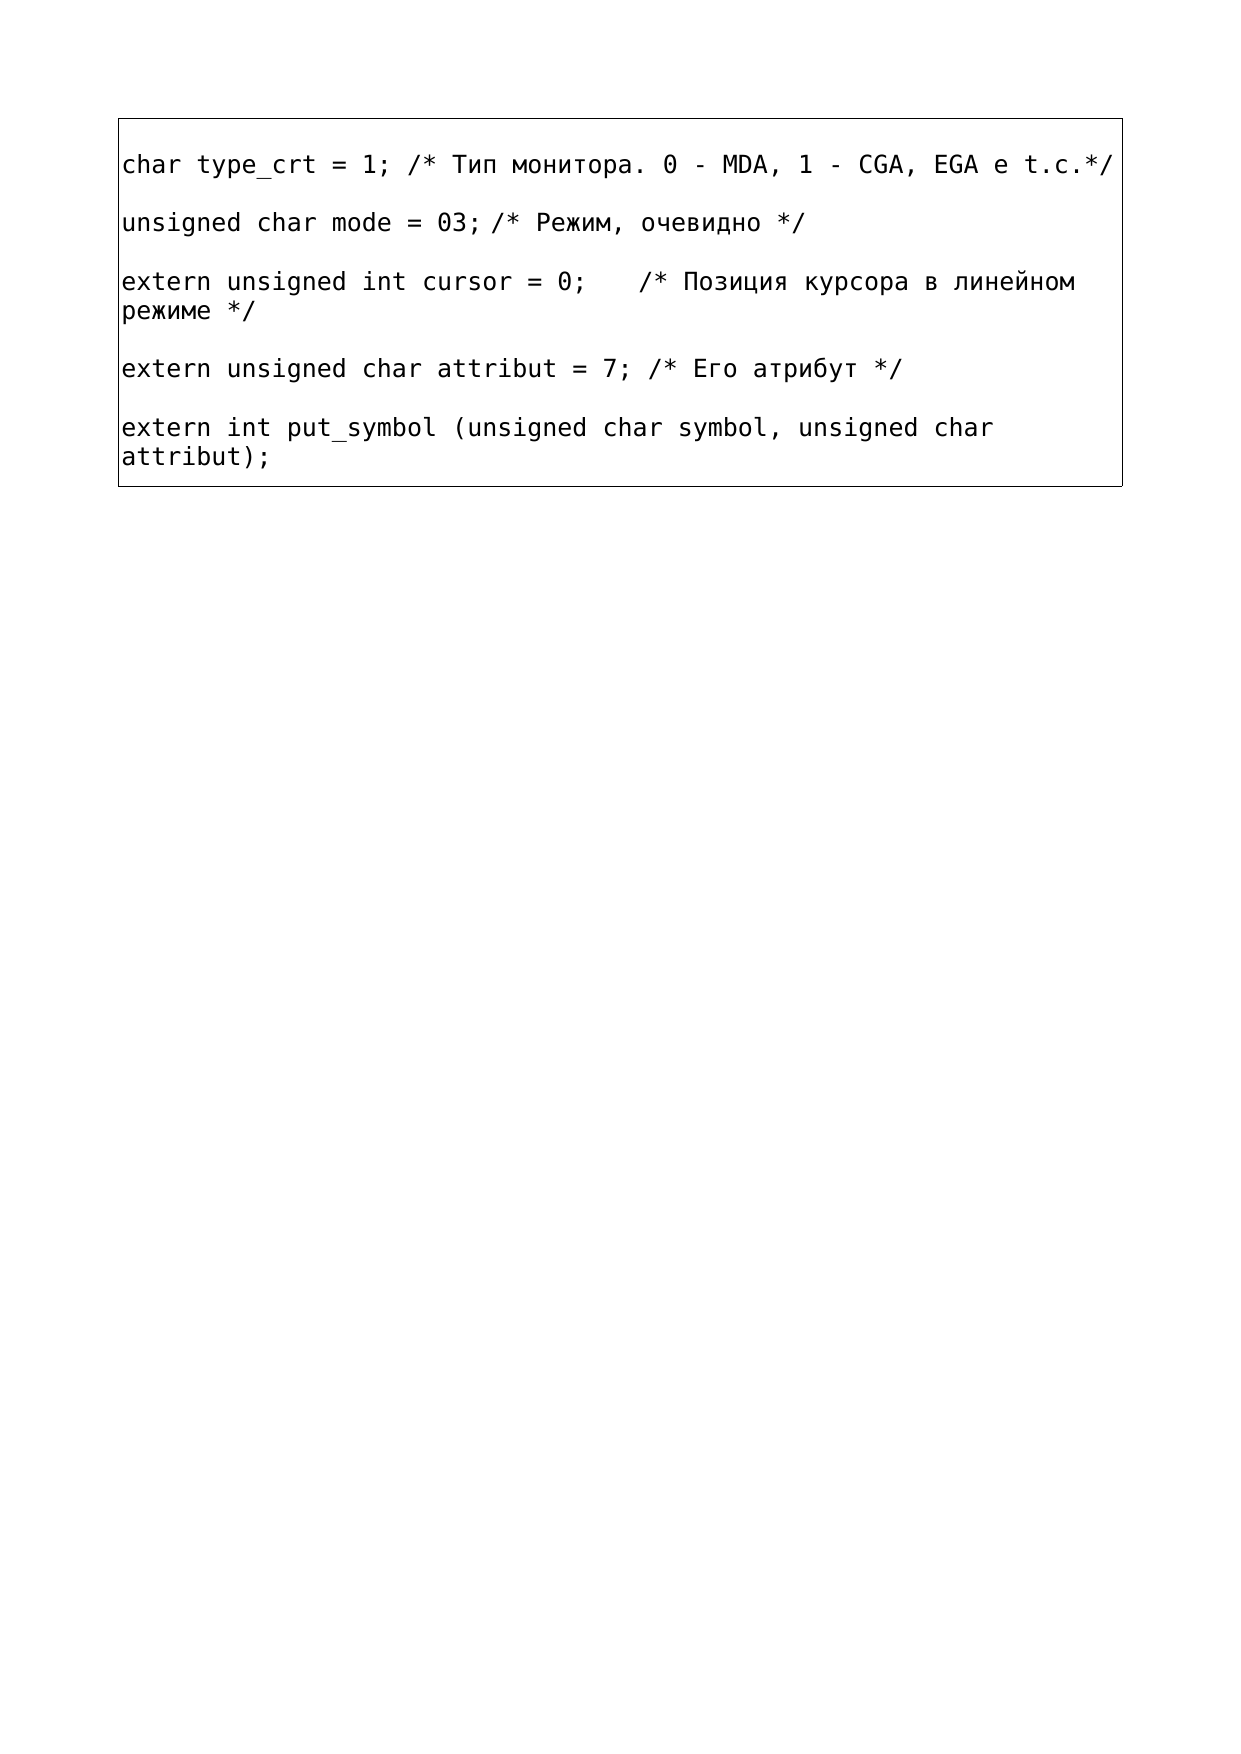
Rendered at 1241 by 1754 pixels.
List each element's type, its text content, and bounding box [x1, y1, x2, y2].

table_header char type_crt = 1; /* Тип монитора. 0 - MDA, 1 - CGA, EGA e t.c.*/ unsigned char mode = 03; /* Режим, очевидно */ extern unsigned int cursor = 0; /* Позиция курсора в линейном режиме */ extern unsigned char attribut = 7; /* Его атрибут */ extern int put_symbol (unsigned char symbol, unsigned char attribut); [119, 119, 1122, 486]
